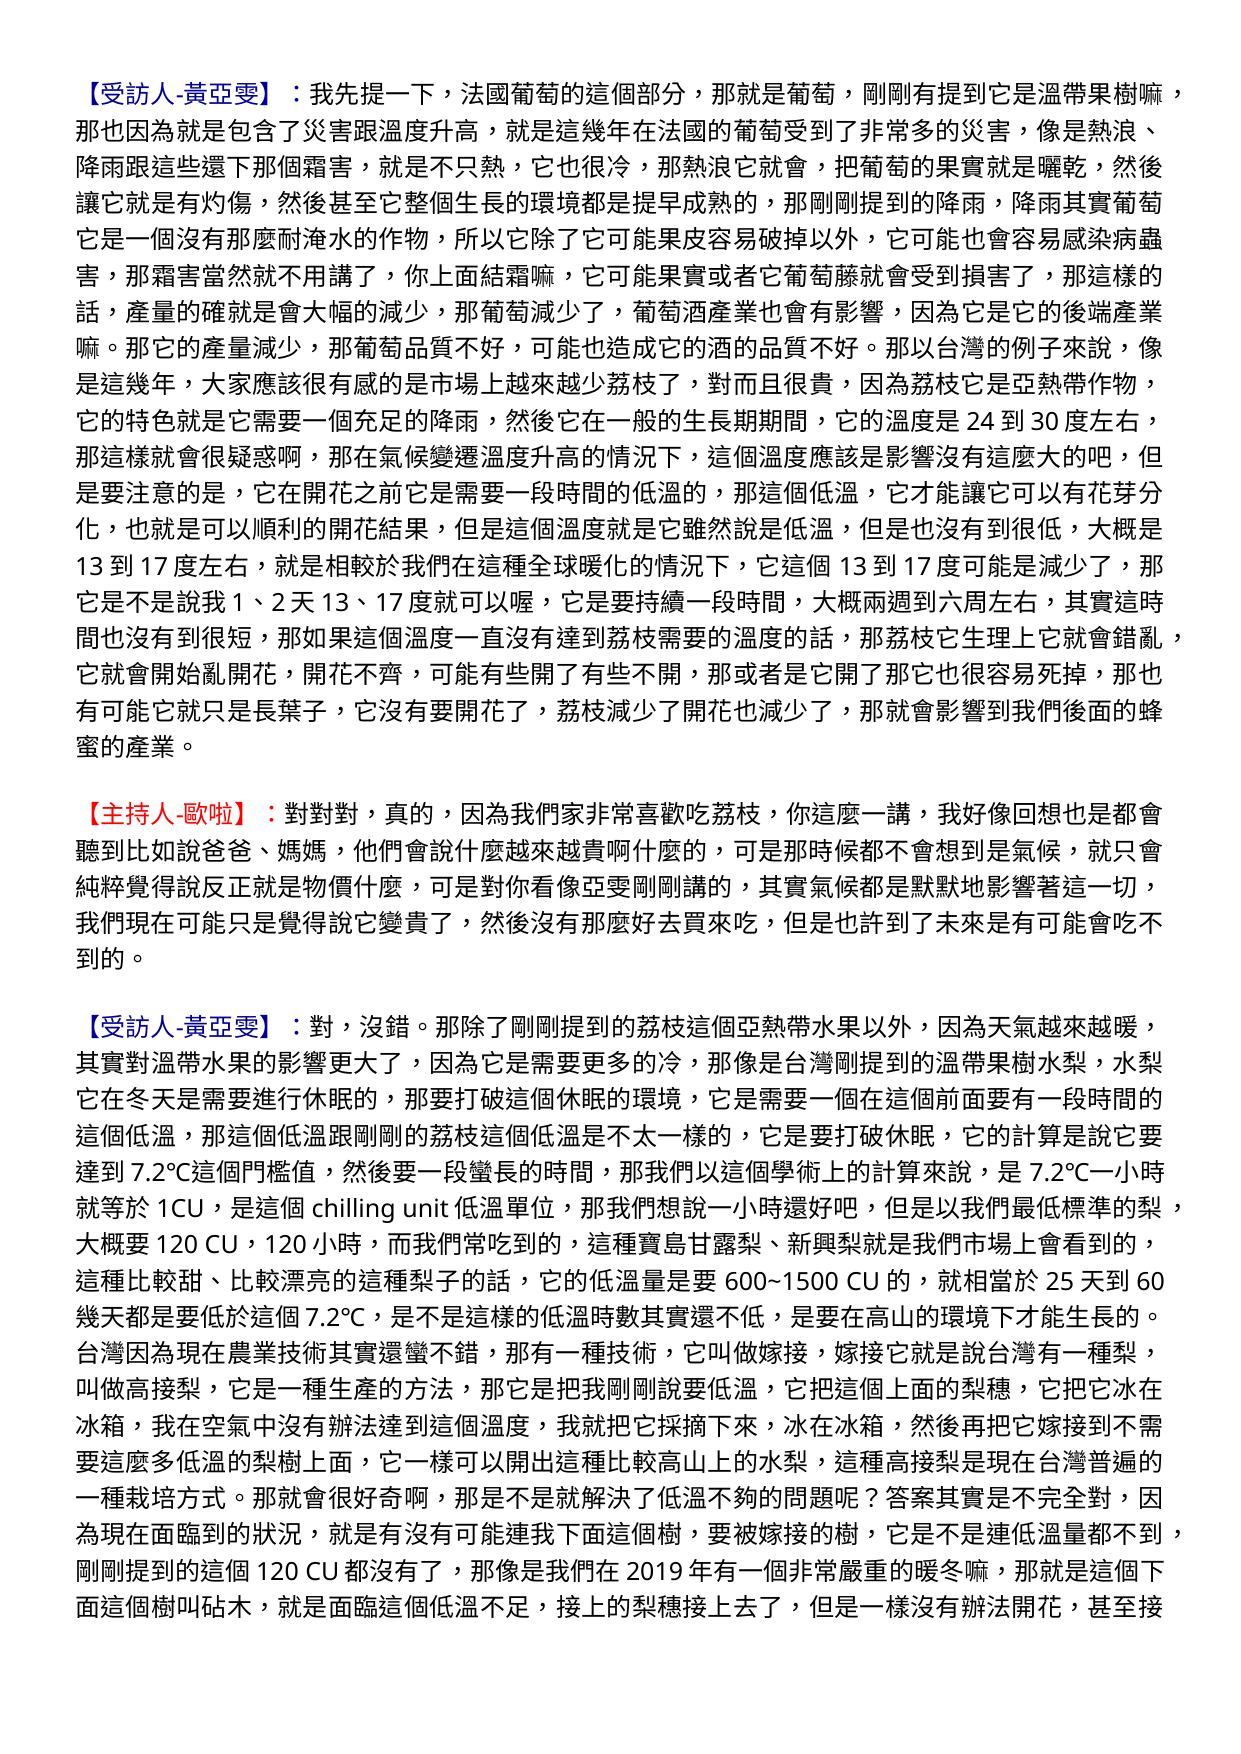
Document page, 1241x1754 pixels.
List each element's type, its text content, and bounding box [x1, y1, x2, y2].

subtitle 【受訪人-黃亞雯】：對，沒錯。那除了剛剛提到的荔枝這個亞熱帶水果以外，因為天氣越來越暖，其實對溫帶水果的影響更大了，因為它是需要更多的冷，那像是台灣剛提到的溫帶果樹水梨，水梨它在冬天是需要進行休眠的，那要打破這個休眠的環境，它是需要一個在這個前面要有一段時間的這個低溫，那這個低溫跟剛剛的荔枝這個低溫是不太一樣的，它是要打破休眠，它的計算是說它要達到7.2℃這個門檻值，然後要一段蠻長的時間，那我們以這個學術上的計算來說，是7.2℃一小時就等於1CU，是這個chilling unit低溫單位，那我們想說一小時還好吧，但是以我們最低標準的梨，大概要120 CU，120小時，而我們常吃到的，這種寶島甘露梨、新興梨就是我們市場上會看到的，這種比較甜、比較漂亮的這種梨子的話，它的低溫量是要600~1500 CU的，就相當於25天到60幾天都是要低於這個7.2℃，是不是這樣的低溫時數其實還不低，是要在高山的環境下才能生長的。台灣因為現在農業技術其實還蠻不錯，那有一種技術，它叫做嫁接，嫁接它就是說台灣有一種梨，叫做高接梨，它是一種生產的方法，那它是把我剛剛說要低溫，它把這個上面的梨穗，它把它冰在冰箱，我在空氣中沒有辦法達到這個溫度，我就把它採摘下來，冰在冰箱，然後再把它嫁接到不需要這麼多低溫的梨樹上面，它一樣可以開出這種比較高山上的水梨，這種高接梨是現在台灣普遍的一種栽培方式。那就會很好奇啊，那是不是就解決了低溫不夠的問題呢？答案其實是不完全對，因為現在面臨到的狀況，就是有沒有可能連我下面這個樹，要被嫁接的樹，它是不是連低溫量都不到，剛剛提到的這個120 CU都沒有了，那像是我們在2019年有一個非常嚴重的暖冬嘛，那就是這個下面這個樹叫砧木，就是面臨這個低溫不足，接上的梨穗接上去了，但是一樣沒有辦法開花，甚至接上去它開了花還是會死掉，在那一年梨的損失就損失超過六億元，非常的嚴重。而像這樣的暖冬，它其實可能在未來是越來越嚴重的。 [75, 1007, 1165, 1624]
subtitle 【主持人-歐啦】：對對對，真的，因為我們家非常喜歡吃荔枝，你這麼一講，我好像回想也是都會聽到比如說爸爸、媽媽，他們會說什麼越來越貴啊什麼的，可是那時候都不會想到是氣候，就只會純粹覺得說反正就是物價什麼，可是對你看像亞雯剛剛講的，其實氣候都是默默地影響著這一切，我們現在可能只是覺得說它變貴了，然後沒有那麼好去買來吃，但是也許到了未來是有可能會吃不到的。 [75, 795, 1165, 976]
subtitle 【受訪人-黃亞雯】：我先提一下，法國葡萄的這個部分，那就是葡萄，剛剛有提到它是溫帶果樹嘛，那也因為就是包含了災害跟溫度升高，就是這幾年在法國的葡萄受到了非常多的災害，像是熱浪、降雨跟這些還下那個霜害，就是不只熱，它也很冷，那熱浪它就會，把葡萄的果實就是曬乾，然後讓它就是有灼傷，然後甚至它整個生長的環境都是提早成熟的，那剛剛提到的降雨，降雨其實葡萄它是一個沒有那麼耐淹水的作物，所以它除了它可能果皮容易破掉以外，它可能也會容易感染病蟲害，那霜害當然就不用講了，你上面結霜嘛，它可能果實或者它葡萄藤就會受到損害了，那這樣的話，產量的確就是會大幅的減少，那葡萄減少了，葡萄酒產業也會有影響，因為它是它的後端產業嘛。那它的產量減少，那葡萄品質不好，可能也造成它的酒的品質不好。那以台灣的例子來說，像是這幾年，大家應該很有感的是市場上越來越少荔枝了，對而且很貴，因為荔枝它是亞熱帶作物，它的特色就是它需要一個充足的降雨，然後它在一般的生長期期間，它的溫度是24到30度左右，那這樣就會很疑惑啊，那在氣候變遷溫度升高的情況下，這個溫度應該是影響沒有這麼大的吧，但是要注意的是，它在開花之前它是需要一段時間的低溫的，那這個低溫，它才能讓它可以有花芽分化，也就是可以順利的開花結果，但是這個溫度就是它雖然說是低溫，但是也沒有到很低，大概是13到17度左右，就是相較於我們在這種全球暖化的情況下，它這個13到17度可能是減少了，那它是不是說我1、2天13、17度就可以喔，它是要持續一段時間，大概兩週到六周左右，其實這時間也沒有到很短，那如果這個溫度一直沒有達到荔枝需要的溫度的話，那荔枝它生理上它就會錯亂，它就會開始亂開花，開花不齊，可能有些開了有些不開，那或者是它開了那它也很容易死掉，那也有可能它就只是長葉子，它沒有要開花了，荔枝減少了開花也減少了，那就會影響到我們後面的蜂蜜的產業。 [75, 75, 1165, 764]
